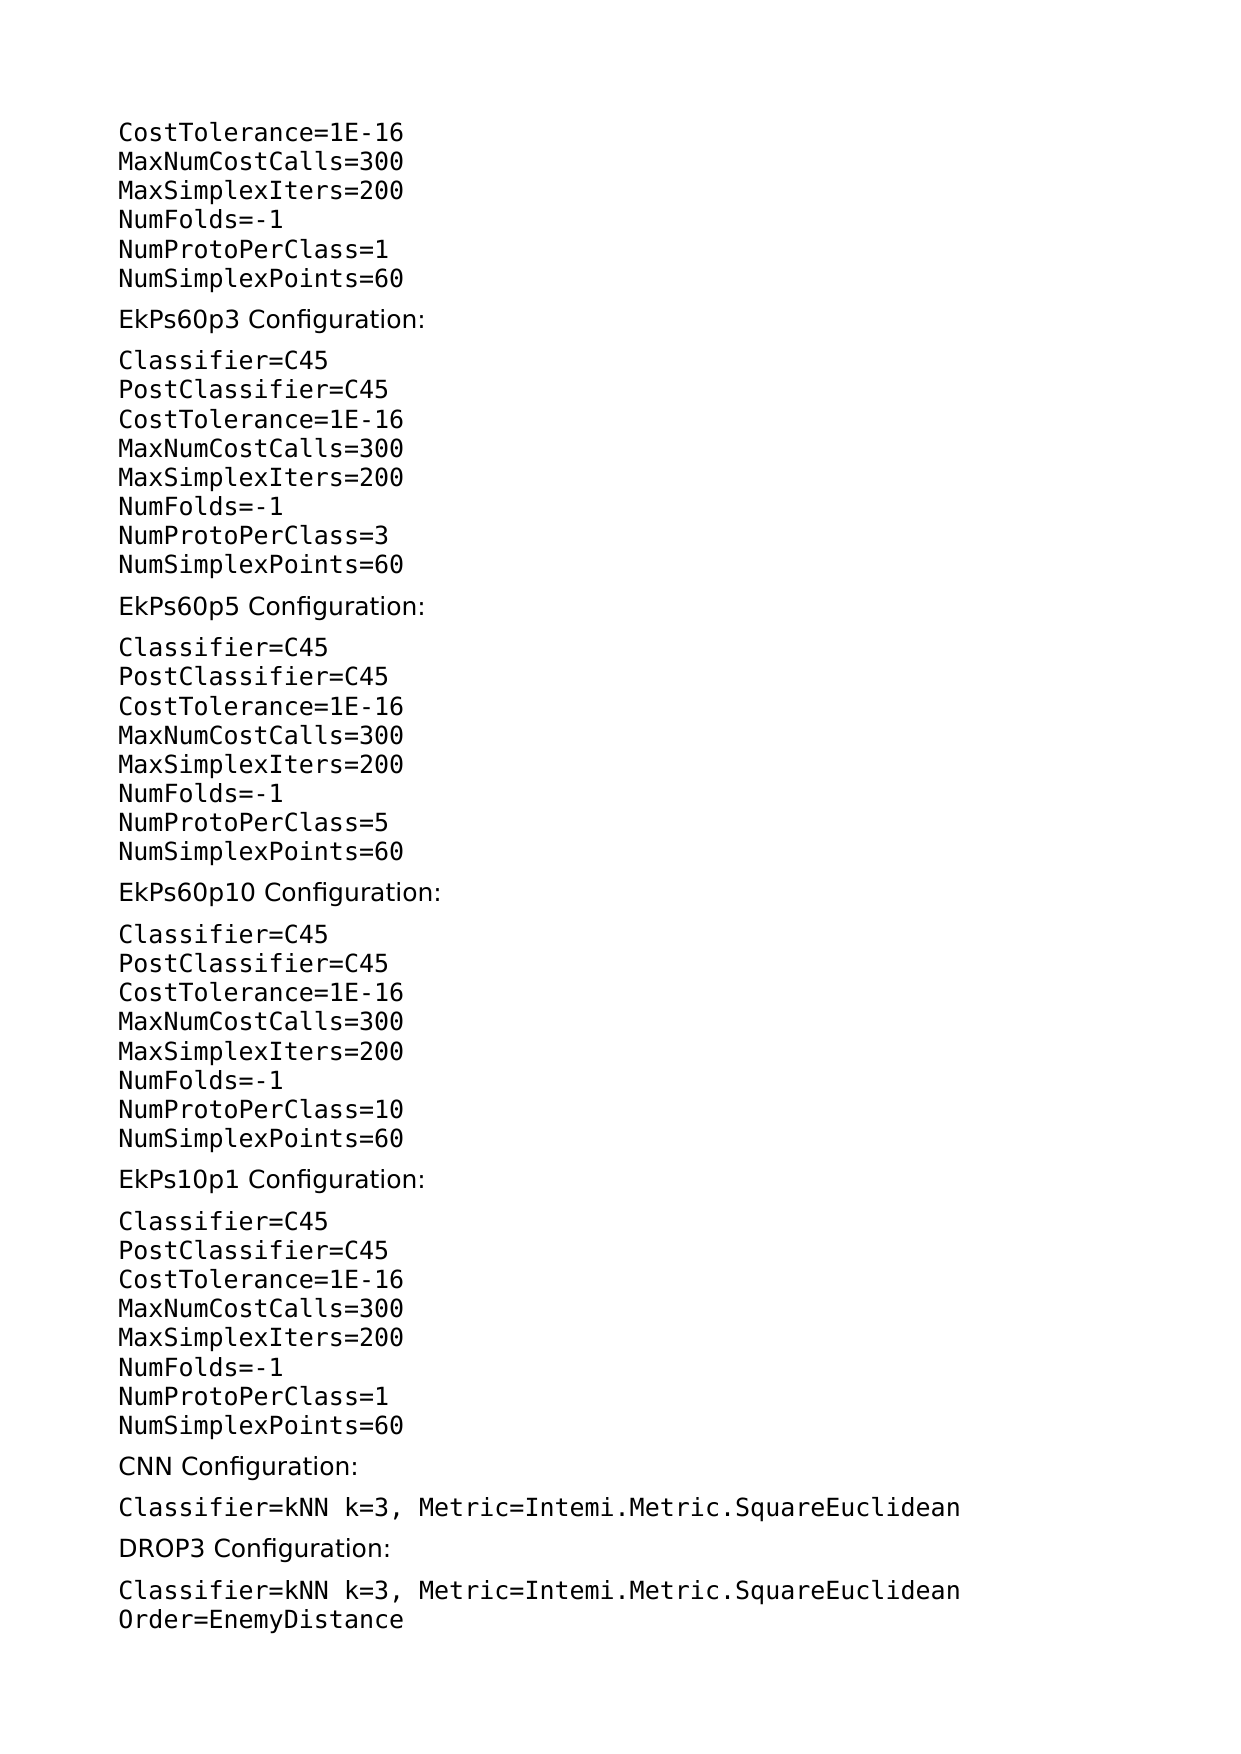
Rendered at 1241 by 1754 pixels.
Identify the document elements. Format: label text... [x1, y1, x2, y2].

text EkPs60p10 Configuration: [118, 878, 1122, 908]
text Classifier=kNN k=3, Metric=Intemi.Metric.SquareEuclidean [118, 1494, 1122, 1523]
text Classifier=C45 PostClassifier=C45 CostTolerance=1E-16 MaxNumCostCalls=300 MaxSimplexIters=200 NumFolds=-1 NumProtoPerClass=3 NumSimplexPoints=60 [118, 347, 1122, 580]
text EkPs60p5 Configuration: [118, 592, 1122, 621]
text Classifier=C45 PostClassifier=C45 CostTolerance=1E-16 MaxNumCostCalls=300 MaxSimplexIters=200 NumFolds=-1 NumProtoPerClass=1 NumSimplexPoints=60 [118, 1207, 1122, 1440]
text Classifier=C45 PostClassifier=C45 CostTolerance=1E-16 MaxNumCostCalls=300 MaxSimplexIters=200 NumFolds=-1 NumProtoPerClass=10 NumSimplexPoints=60 [118, 920, 1122, 1153]
text CNN Configuration: [118, 1452, 1122, 1481]
text Classifier=kNN k=3, Metric=Intemi.Metric.SquareEuclidean Order=EnemyDistance [118, 1576, 1122, 1634]
text EkPs10p1 Configuration: [118, 1165, 1122, 1194]
text Classifier=C45 PostClassifier=C45 CostTolerance=1E-16 MaxNumCostCalls=300 MaxSimplexIters=200 NumFolds=-1 NumProtoPerClass=5 NumSimplexPoints=60 [118, 633, 1122, 867]
text EkPs60p3 Configuration: [118, 305, 1122, 334]
text CostTolerance=1E-16 MaxNumCostCalls=300 MaxSimplexIters=200 NumFolds=-1 NumProtoPerClass=1 NumSimplexPoints=60 [118, 118, 1122, 293]
text DROP3 Configuration: [118, 1534, 1122, 1564]
